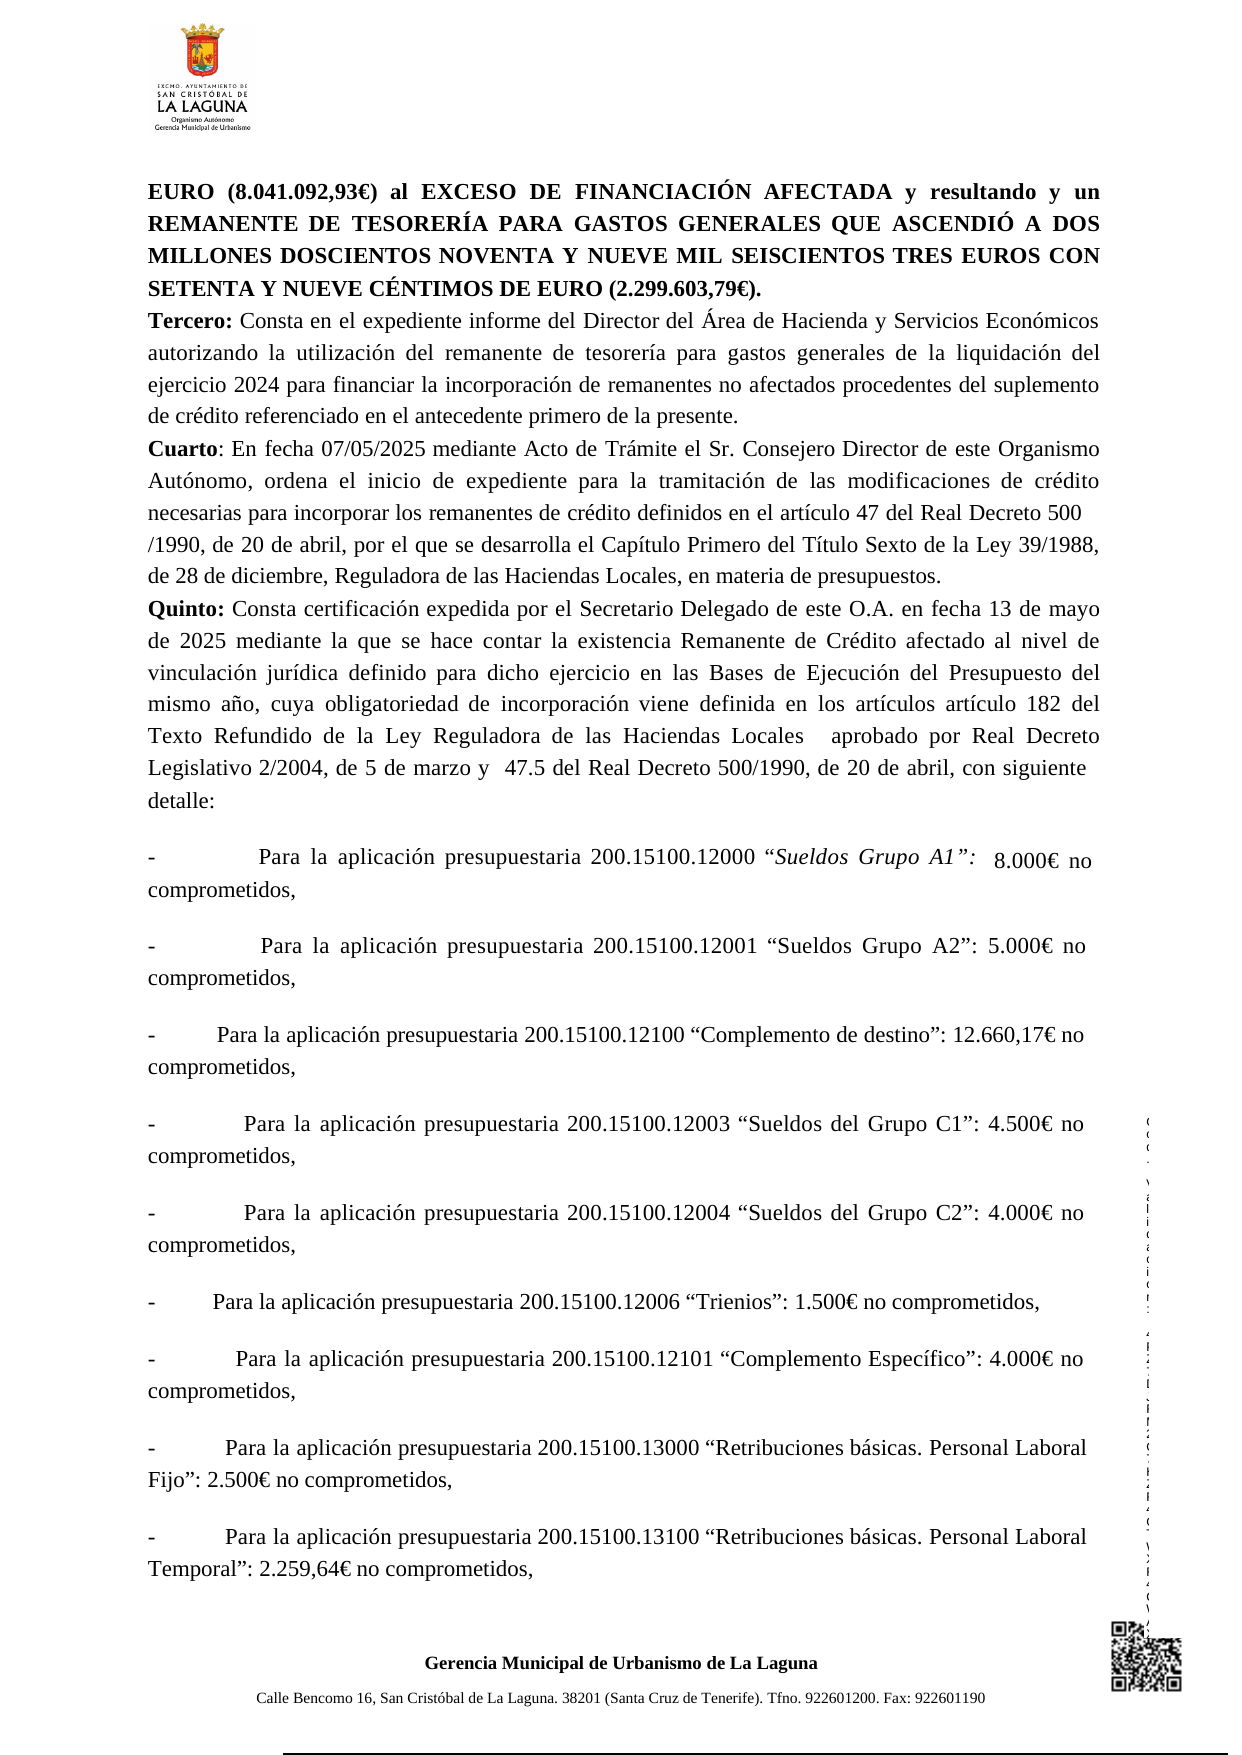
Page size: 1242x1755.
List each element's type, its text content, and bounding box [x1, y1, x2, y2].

text - Para la aplicación presupuestaria 200.15100.12003 “Sueldos del Grupo C1”: 4.500€ no comprometidos, [148, 1110, 1100, 1168]
text 8.000€ no [994, 847, 1198, 873]
text - Para la aplicación presupuestaria 200.15100.12101 “Complemento Específico”: 4.000€ no comprometidos, [148, 1345, 1100, 1403]
text detalle: [148, 786, 222, 812]
text /1990, de 20 de abril, por el que se desarrolla el Capítulo Primero del Título Sexto de la Ley 39/1988, de 28 de diciembre, Reguladora de las Haciendas Locales, en materia de presupuestos. [148, 531, 1100, 589]
text EURO (8.041.092,93€) al EXCESO DE FINANCIACIÓN AFECTADA y resultando y un REMANENTE DE TESORERÍA PARA GASTOS GENERALES QUE ASCENDIÓ A DOS MILLONES DOSCIENTOS NOVENTA Y NUEVE MIL SEISCIENTOS TRES EUROS CON SETENTA Y NUEVE CÉNTIMOS DE EURO (2.299.603,79€). [148, 178, 1100, 301]
text Tercero: Consta en el expediente informe del Director del Área de Hacienda y Servicios Económicos autorizando la utilización del remanente de tesorería para gastos generales de la liquidación del ejercicio 2024 para financiar la incorporación de remanentes no afectados procedentes del suplemento de crédito referenciado en el antecedente primero de la presente. [148, 307, 1100, 429]
text Temporal”: 2.259,64€ no comprometidos, [148, 1555, 1144, 1582]
text - Para la aplicación presupuestaria 200.15100.12001 “Sueldos Grupo A2”: 5.000€ no comprometidos, [148, 932, 1100, 991]
text - Para la aplicación presupuestaria 200.15100.13100 “Retribuciones básicas. Personal Laboral [148, 1523, 1144, 1550]
text comprometidos, [148, 875, 985, 901]
text - Para la aplicación presupuestaria 200.15100.12000 “Sueldos Grupo A1”: [148, 843, 989, 870]
text Quinto: Consta certificación expedida por el Secretario Delegado de este O.A. en fecha 13 de mayo de 2025 mediante la que se hace contar la existencia Remanente de Crédito afectado al nivel de vinculación jurídica definido para dicho ejercicio en las Bases de Ejecución del Presupuesto del mismo año, cuya obligatoriedad de incorporación viene definida en los artículos artículo 182 del Texto Refundido de la Ley Reguladora de las Haciendas Locales aprobado por Real Decreto Legislativo 2/2004, de 5 de marzo y 47.5 del Real Decreto 500/1990, de 20 de abril, con siguiente [148, 595, 1100, 781]
text - Para la aplicación presupuestaria 200.15100.12004 “Sueldos del Grupo C2”: 4.000€ no comprometidos, [148, 1199, 1100, 1257]
text - Para la aplicación presupuestaria 200.15100.12100 “Complemento de destino”: 12.660,17€ no comprometidos, [148, 1021, 1100, 1079]
text Fijo”: 2.500€ no comprometidos, [148, 1466, 1144, 1493]
text - Para la aplicación presupuestaria 200.15100.13000 “Retribuciones básicas. Personal Laboral [148, 1434, 1144, 1461]
text - Para la aplicación presupuestaria 200.15100.12006 “Trienios”: 1.500€ no comprometidos, [148, 1288, 1144, 1314]
text Cuarto: En fecha 07/05/2025 mediante Acto de Trámite el Sr. Consejero Director de este Organismo Autónomo, ordena el inicio de expediente para la tramitación de las modificaciones de crédito necesarias para incorporar los remanentes de crédito definidos en el artículo 47 del Real Decreto 500 [148, 435, 1100, 525]
text - Para la aplicación presupuestaria 200.15100.12003 “Sueldos del Grupo C1”: 4.500€ no comprometidos, [1144, 1114, 1186, 1638]
